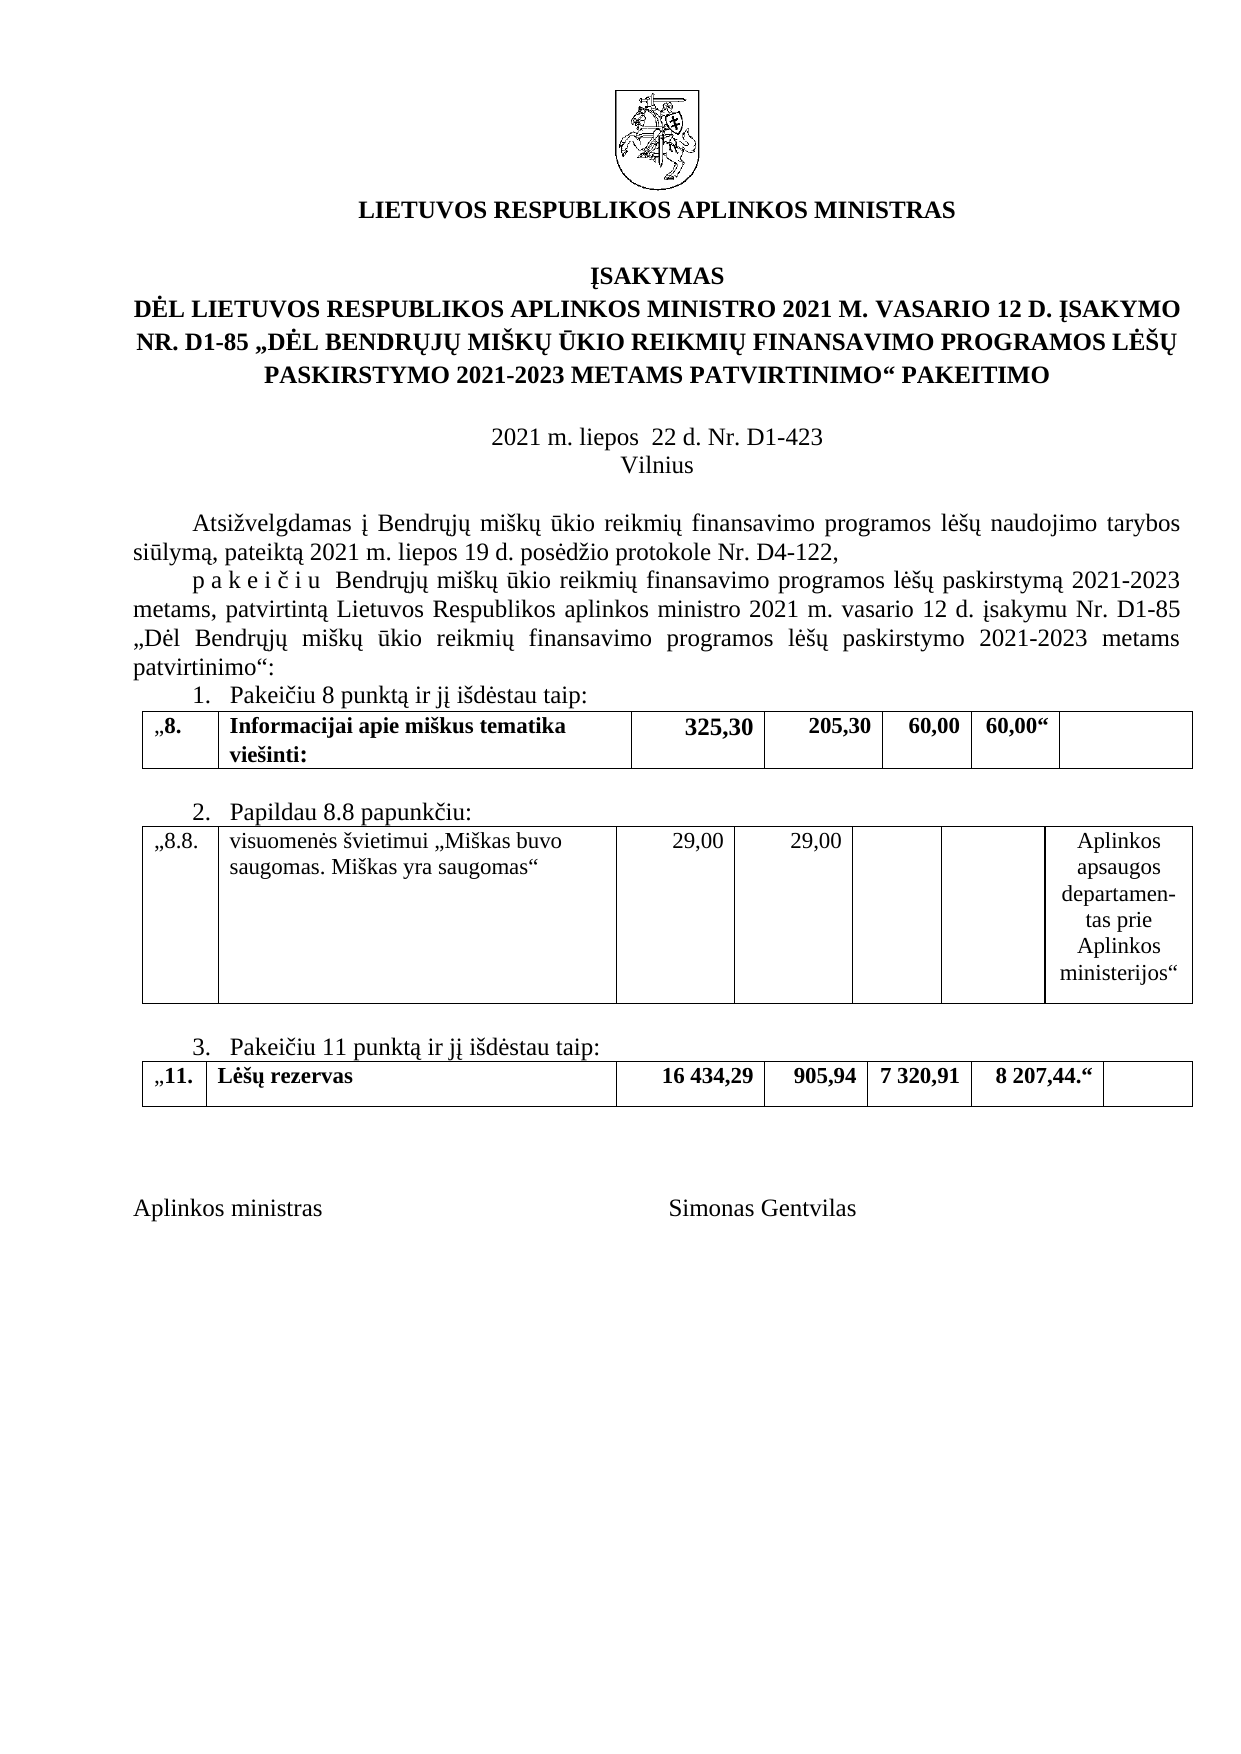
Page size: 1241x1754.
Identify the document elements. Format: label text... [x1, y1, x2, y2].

text įsakymas [133, 261, 1181, 290]
table_header visuomenės švietimui „Miškas buvo saugomas. Miškas yra saugomas“ [219, 827, 616, 1003]
table_header 7 320,91 [868, 1062, 971, 1106]
table_header 205,30 [765, 712, 882, 767]
table_header [853, 827, 941, 1003]
text Aplinkos ministras Simonas Gentvilas [133, 1193, 1181, 1222]
table_header „8. [143, 712, 218, 767]
text 3. Pakeičiu 11 punktą ir jį išdėstau taip: [192, 1032, 1181, 1061]
table_header 29,00 [735, 827, 852, 1003]
text 2021 m. liepos 22 d. Nr. D1-423 [133, 422, 1181, 451]
table_header 60,00 [883, 712, 971, 767]
text pakeičiu Bendrųjų miškų ūkio reikmių finansavimo programos lėšų paskirstymą 2021-2023 metams, patvirtintą Lietuvos Respublikos aplinkos ministro 2021 m. vasario 12 d. įsakymu Nr. D1-85 „Dėl Bendrųjų miškų ūkio reikmių finansavimo programos lėšų paskirstymo 2021-2023 metams patvirtinimo“: [133, 566, 1181, 681]
table_header 8 207,44.“ [972, 1062, 1103, 1106]
table_header 16 434,29 [617, 1062, 764, 1106]
text 1. Pakeičiu 8 punktą ir jį išdėstau taip: [192, 681, 1181, 709]
table_header Aplinkos apsaugos departamen-tas prie Aplinkos ministerijos“ [1046, 827, 1192, 1003]
text Atsižvelgdamas į Bendrųjų miškų ūkio reikmių finansavimo programos lėšų naudojimo tarybos siūlymą, pateiktą 2021 m. liepos 19 d. posėdžio protokole Nr. D4-122, [133, 508, 1181, 566]
table_header Informacijai apie miškus tematika viešinti: [219, 712, 631, 767]
table_header 60,00“ [972, 712, 1059, 767]
table_header [942, 827, 1044, 1003]
table_header 905,94 [765, 1062, 867, 1106]
table_header Lėšų rezervas [207, 1062, 616, 1106]
table_header [1104, 1062, 1192, 1106]
table_header „11. [143, 1062, 206, 1106]
text Lietuvos respublikos aplinkos ministras [133, 195, 1181, 224]
table_header [1060, 712, 1192, 767]
table_header 325,30 [632, 712, 764, 767]
text Vilnius [133, 451, 1181, 508]
text DĖL Lietuvos Respublikos aplinkos ministro 2021 m. VASARIO 12 D. įsakymo NR. D1-85 „Dėl Bendrųjų miškų ūkio reikmių finansavimo programos lėšų paskirstymo 2021-2023 metams patvirtinimo“ PAKEITIMO [133, 294, 1181, 389]
text 2. Papildau 8.8 papunkčiu: [192, 797, 1181, 826]
table_header „8.8. [143, 827, 218, 1003]
table_header 29,00 [617, 827, 734, 1003]
